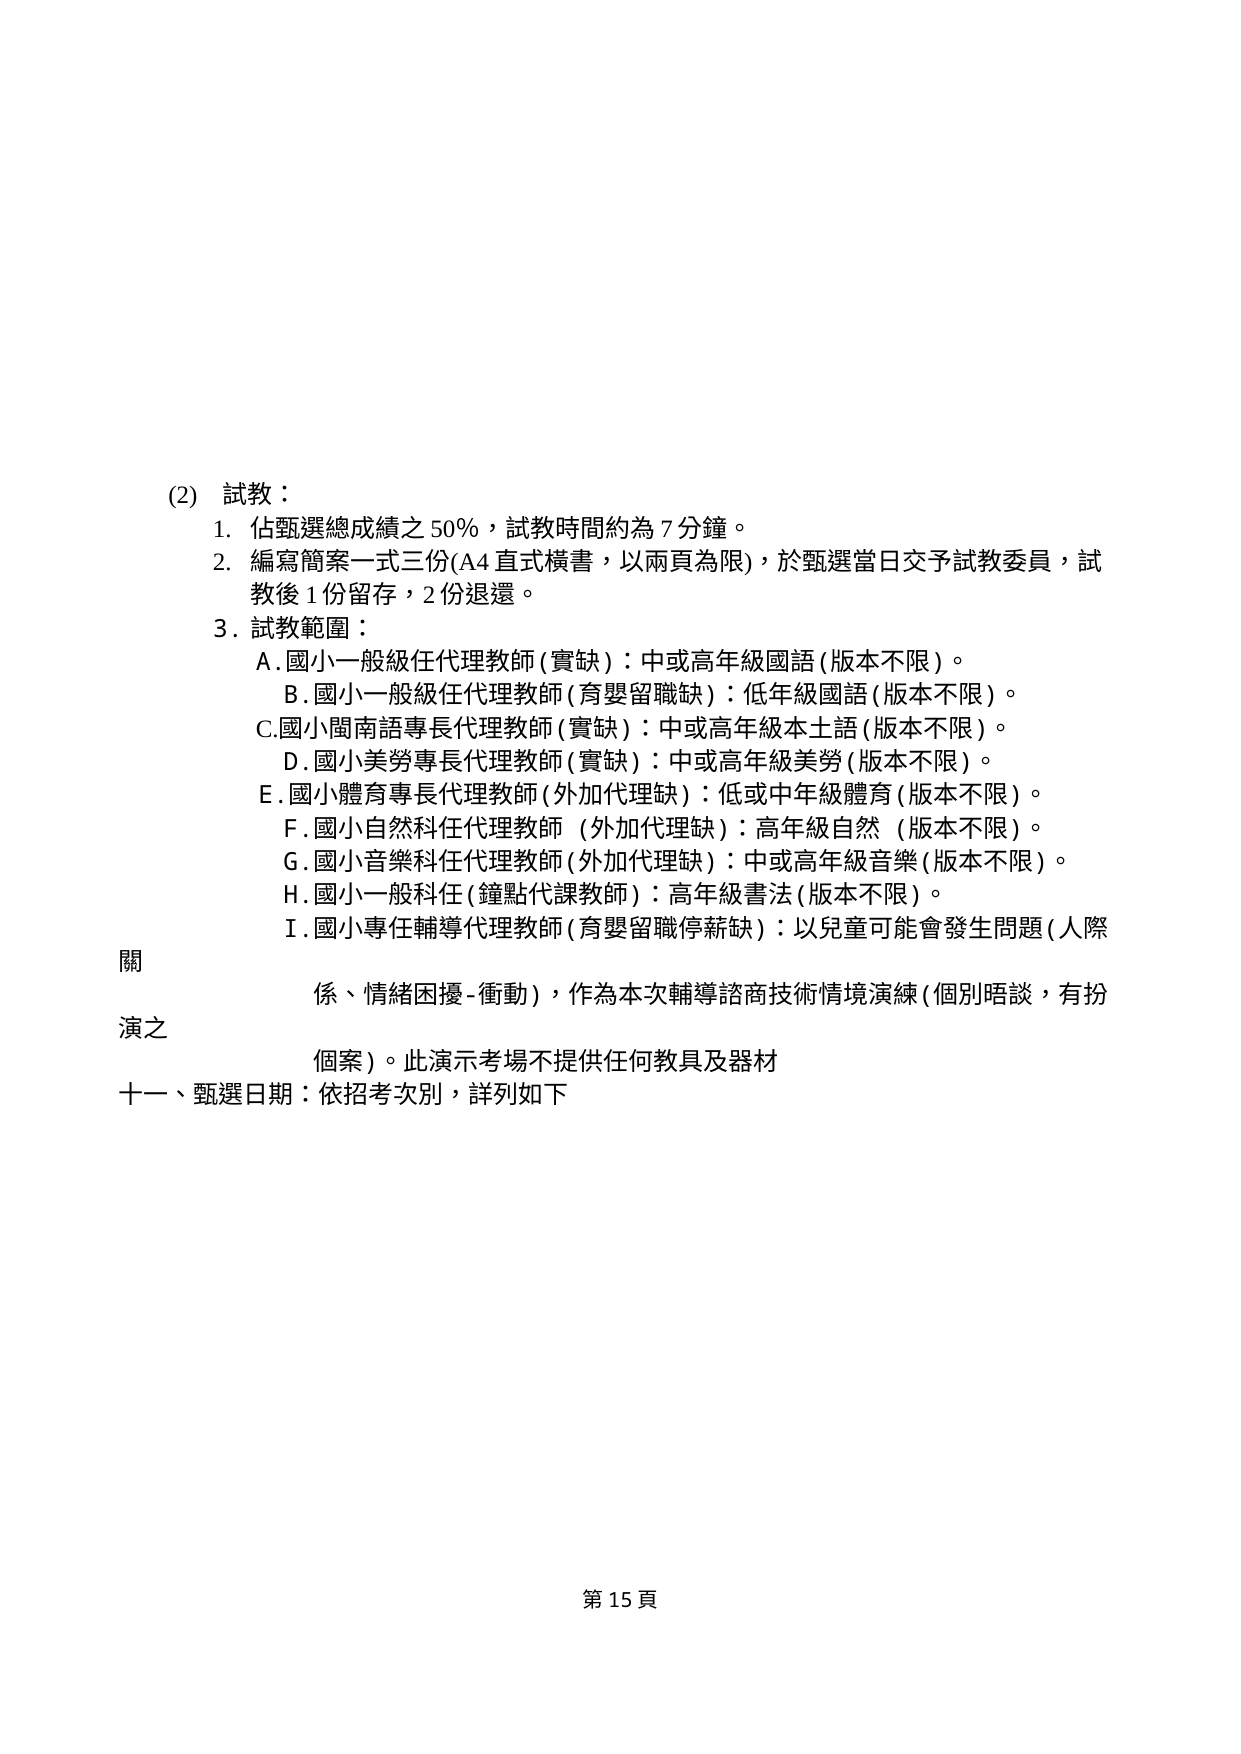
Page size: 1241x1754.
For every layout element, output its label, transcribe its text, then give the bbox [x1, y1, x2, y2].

text C.國小閩南語專長代理教師(實缺)：中或高年級本土語(版本不限)。 [118, 711, 1122, 744]
text D.國小美勞專長代理教師(實缺)：中或高年級美勞(版本不限)。 [118, 744, 1122, 777]
text B.國小一般級任代理教師(育嬰留職缺)：低年級國語(版本不限)。 [118, 677, 1122, 711]
text G.國小音樂科任代理教師(外加代理缺)：中或高年級音樂(版本不限)。 [118, 844, 1122, 877]
text E.國小體育專長代理教師(外加代理缺)：低或中年級體育(版本不限)。 [118, 777, 1122, 811]
list 試教： [168, 477, 1122, 511]
text F.國小自然科任代理教師 (外加代理缺)：高年級自然 (版本不限)。 [118, 811, 1122, 844]
text I.國小專任輔導代理教師(育嬰留職停薪缺)：以兒童可能會發生問題(人際關 [118, 911, 1122, 977]
text H.國小一般科任(鐘點代課教師)：高年級書法(版本不限)。 [118, 877, 1122, 911]
list 佔甄選總成績之50％，試教時間約為7分鐘。 [213, 511, 1122, 544]
text 十一、甄選日期：依招考次別，詳列如下 [118, 1077, 1122, 1111]
text 係、情緒困擾-衝動)，作為本次輔導諮商技術情境演練(個別晤談，有扮演之 [118, 977, 1122, 1044]
list 編寫簡案一式三份(A4直式橫書，以兩頁為限)，於甄選當日交予試教委員，試教後1份留存，2份退還。 [213, 544, 1122, 611]
text A.國小一般級任代理教師(實缺)：中或高年級國語(版本不限)。 [118, 644, 1122, 677]
text 個案)。此演示考場不提供任何教具及器材 [118, 1044, 1122, 1077]
list 試教範圍： [213, 611, 1122, 644]
